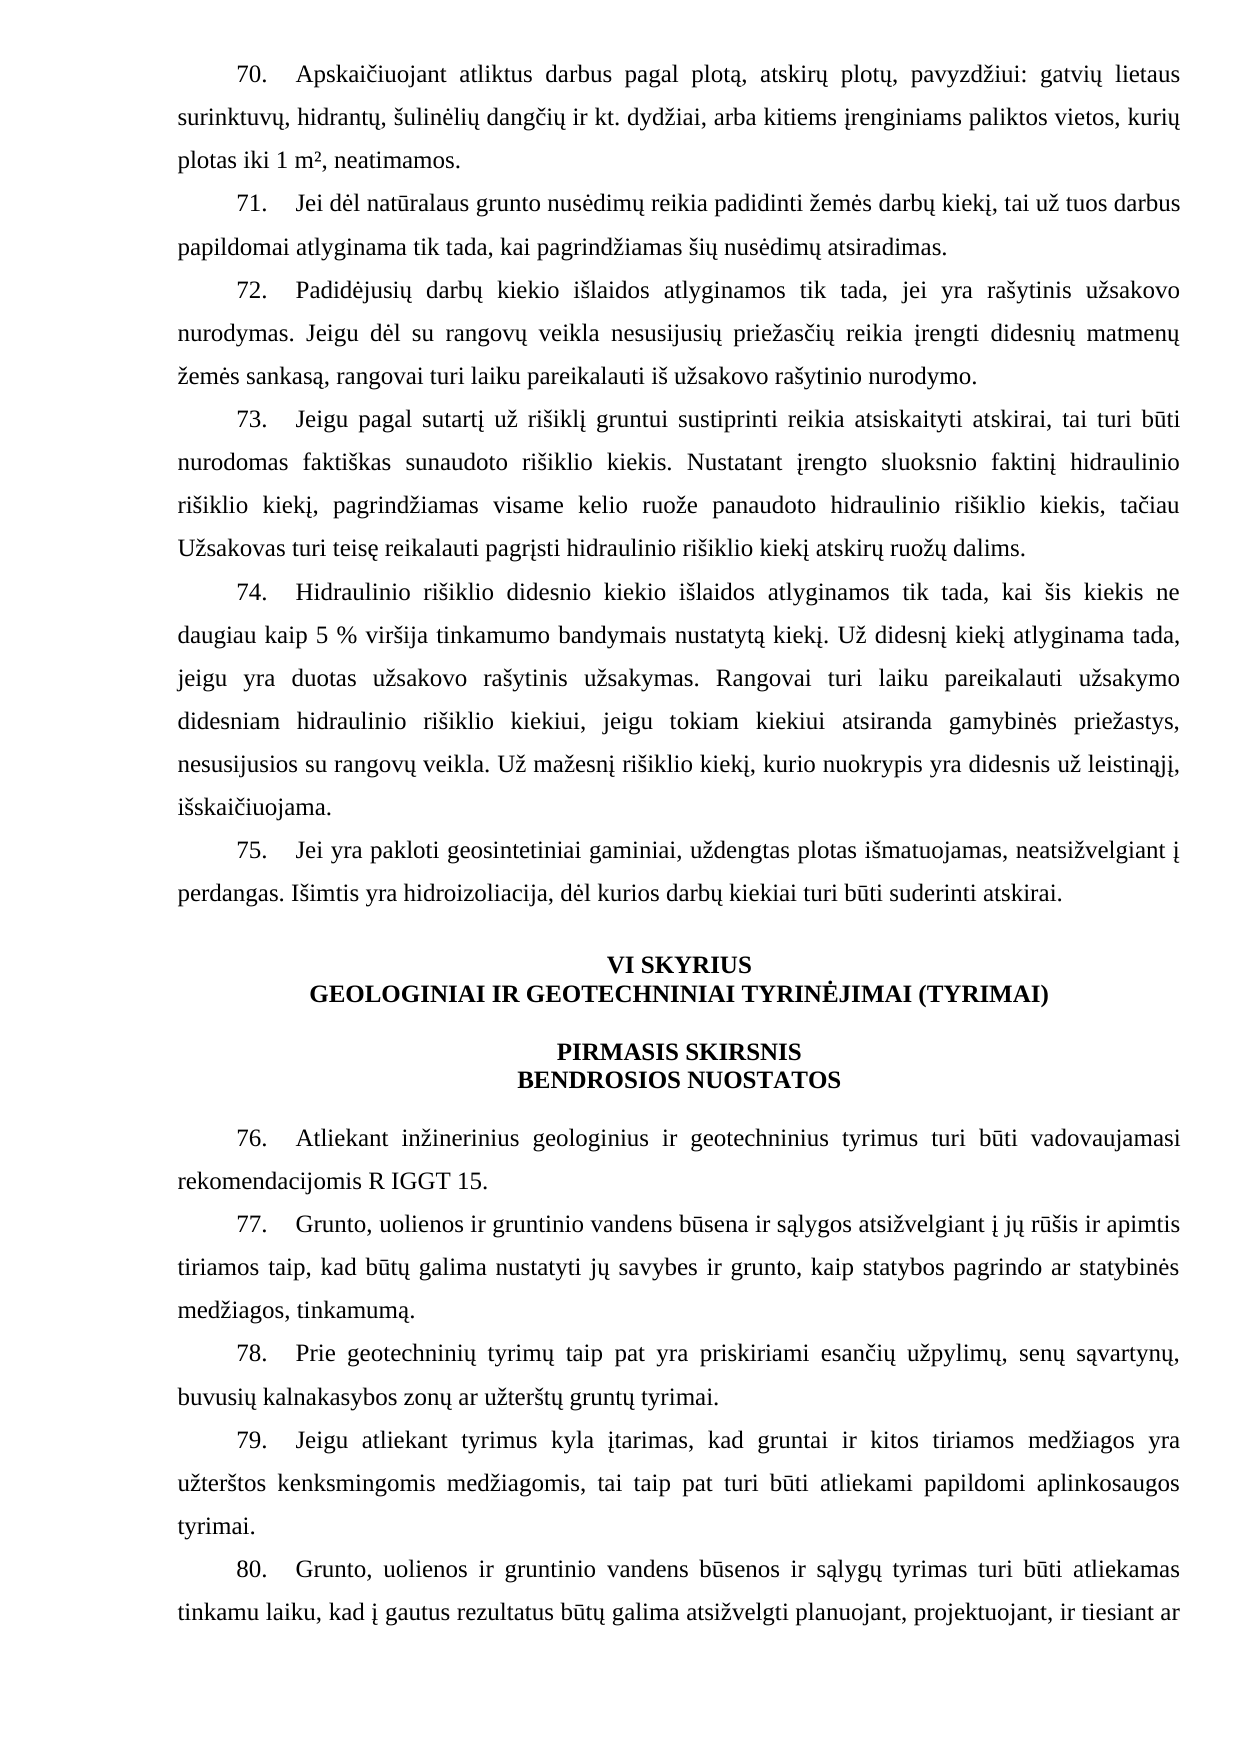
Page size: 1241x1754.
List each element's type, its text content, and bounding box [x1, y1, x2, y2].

text 74. Hidraulinio rišiklio didesnio kiekio išlaidos atlyginamos tik tada, kai šis kiekis ne daugiau kaip 5 % viršija tinkamumo bandymais nustatytą kiekį. Už didesnį kiekį atlyginama tada, jeigu yra duotas užsakovo rašytinis užsakymas. Rangovai turi laiku pareikalauti užsakymo didesniam hidraulinio rišiklio kiekiui, jeigu tokiam kiekiui atsiranda gamybinės priežastys, nesusijusios su rangovų veikla. Už mažesnį rišiklio kiekį, kurio nuokrypis yra didesnis už leistinąjį, išskaičiuojama. [177, 577, 1181, 821]
text 78. Prie geotechninių tyrimų taip pat yra priskiriami esančių užpylimų, senų sąvartynų, buvusių kalnakasybos zonų ar užterštų gruntų tyrimai. [177, 1338, 1181, 1410]
text 77. Grunto, uolienos ir gruntinio vandens būsena ir sąlygos atsižvelgiant į jų rūšis ir apimtis tiriamos taip, kad būtų galima nustatyti jų savybes ir grunto, kaip statybos pagrindo ar statybinės medžiagos, tinkamumą. [177, 1209, 1181, 1324]
text 73. Jeigu pagal sutartį už rišiklį gruntui sustiprinti reikia atsiskaityti atskirai, tai turi būti nurodomas faktiškas sunaudoto rišiklio kiekis. Nustatant įrengto sluoksnio faktinį hidraulinio rišiklio kiekį, pagrindžiamas visame kelio ruože panaudoto hidraulinio rišiklio kiekis, tačiau Užsakovas turi teisę reikalauti pagrįsti hidraulinio rišiklio kiekį atskirų ruožų dalims. [177, 404, 1181, 562]
text 76. Atliekant inžinerinius geologinius ir geotechninius tyrimus turi būti vadovaujamasi rekomendacijomis R IGGT 15. [177, 1123, 1181, 1195]
text VI SKYRIUS [177, 950, 1181, 979]
text 80. Grunto, uolienos ir gruntinio vandens būsenos ir sąlygų tyrimas turi būti atliekamas tinkamu laiku, kad į gautus rezultatus būtų galima atsižvelgti planuojant, projektuojant, ir tiesiant ar [177, 1554, 1181, 1626]
text BENDROSIOS NUOSTATOS [177, 1065, 1181, 1094]
text 79. Jeigu atliekant tyrimus kyla įtarimas, kad gruntai ir kitos tiriamos medžiagos yra užterštos kenksmingomis medžiagomis, tai taip pat turi būti atliekami papildomi aplinkosaugos tyrimai. [177, 1425, 1181, 1540]
text PIRMASIS SKIRSNIS [177, 1037, 1181, 1065]
text 70. Apskaičiuojant atliktus darbus pagal plotą, atskirų plotų, pavyzdžiui: gatvių lietaus surinktuvų, hidrantų, šulinėlių dangčių ir kt. dydžiai, arba kitiems įrenginiams paliktos vietos, kurių plotas iki 1 m², neatimamos. [177, 59, 1181, 174]
text 75. Jei yra pakloti geosintetiniai gaminiai, uždengtas plotas išmatuojamas, neatsižvelgiant į perdangas. Išimtis yra hidroizoliacija, dėl kurios darbų kiekiai turi būti suderinti atskirai. [177, 835, 1181, 907]
text GEOLOGINIAI IR GEOTECHNINIAI TYRINĖJIMAI (TYRIMAI) [177, 979, 1181, 1008]
text 71. Jei dėl natūralaus grunto nusėdimų reikia padidinti žemės darbų kiekį, tai už tuos darbus papildomai atlyginama tik tada, kai pagrindžiamas šių nusėdimų atsiradimas. [177, 188, 1181, 260]
text 72. Padidėjusių darbų kiekio išlaidos atlyginamos tik tada, jei yra rašytinis užsakovo nurodymas. Jeigu dėl su rangovų veikla nesusijusių priežasčių reikia įrengti didesnių matmenų žemės sankasą, rangovai turi laiku pareikalauti iš užsakovo rašytinio nurodymo. [177, 275, 1181, 390]
